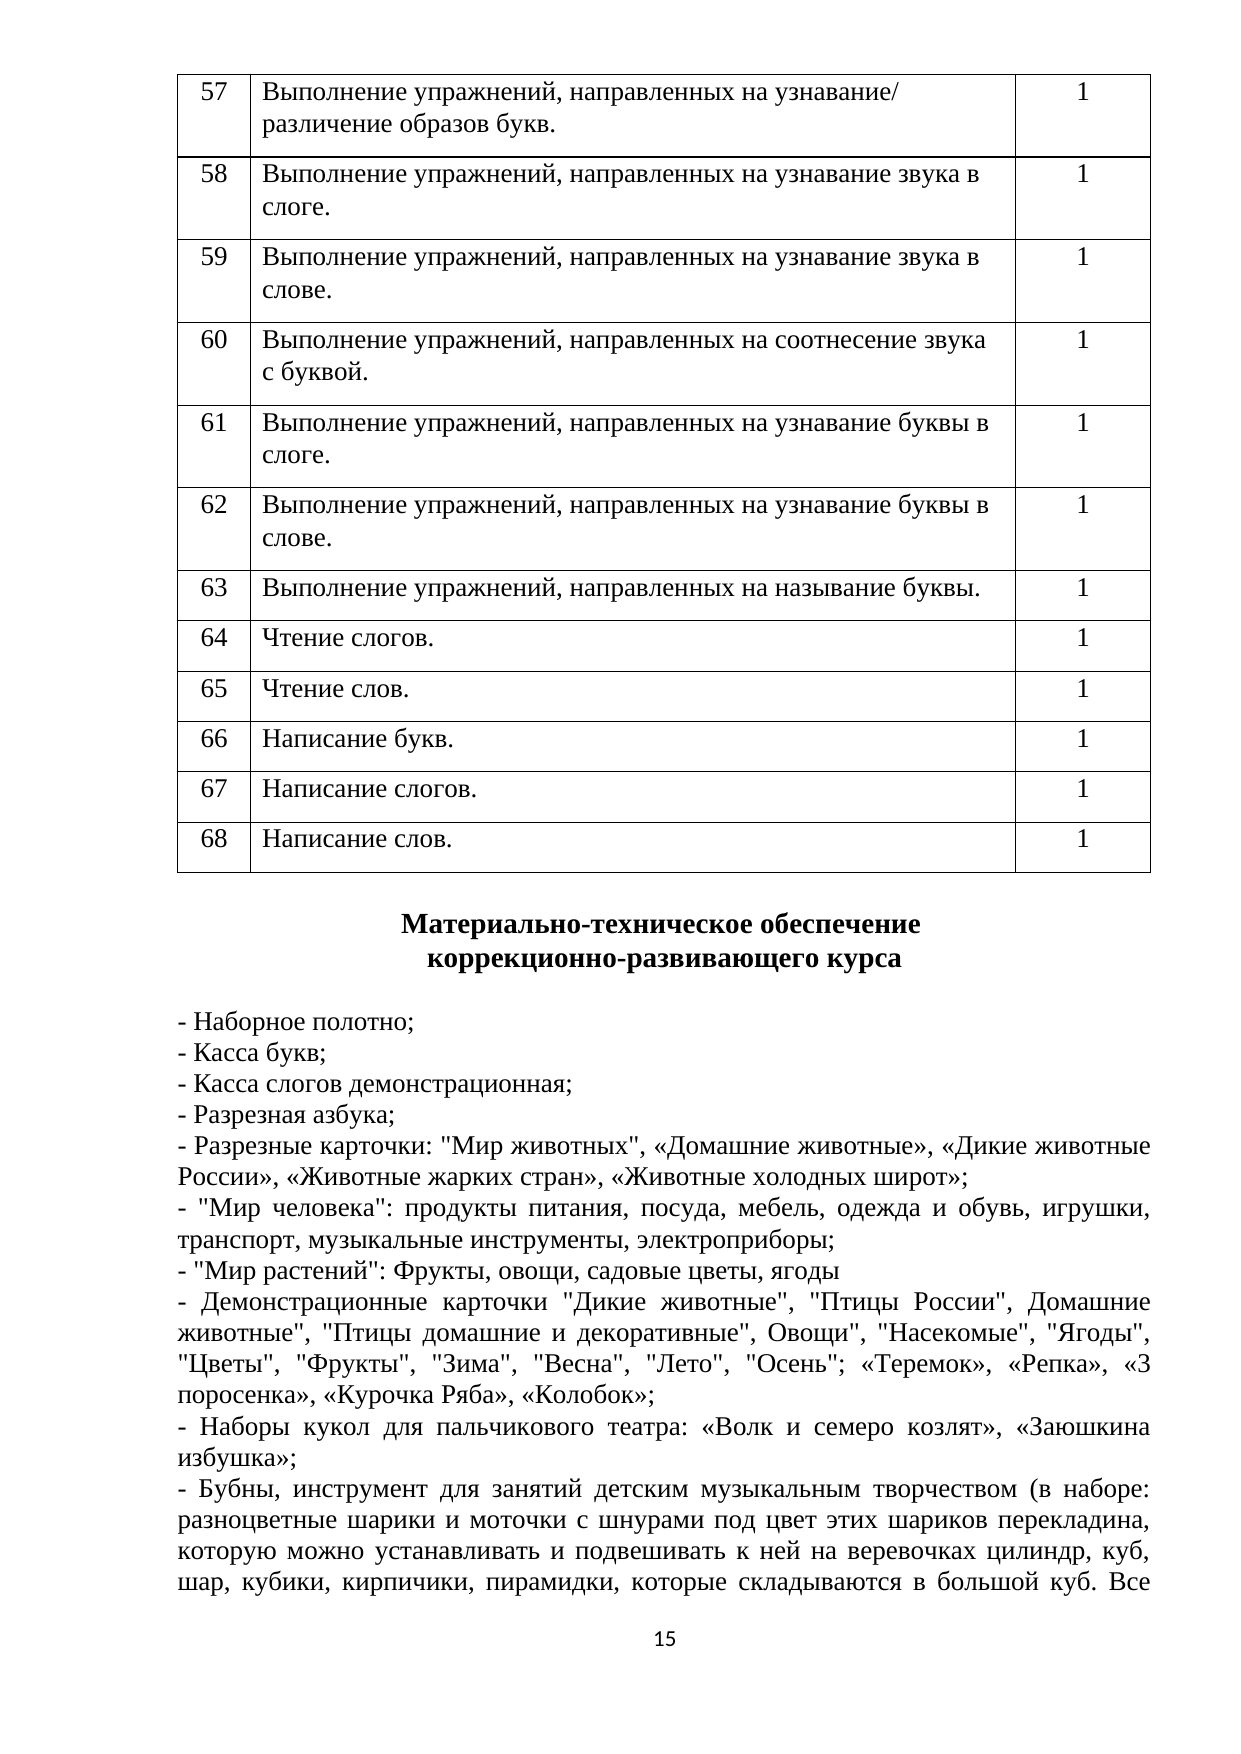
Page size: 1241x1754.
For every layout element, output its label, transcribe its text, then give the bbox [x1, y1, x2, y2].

table_cell Выполнение упражнений, направленных на узнавание/ различение образов букв. [251, 75, 1015, 156]
table_cell 59 [178, 240, 250, 322]
table_cell 65 [178, 672, 250, 721]
text Материально-техническое обеспечение [177, 906, 1152, 940]
table_cell 1 [1016, 240, 1150, 322]
table_cell 1 [1016, 75, 1150, 156]
table_cell 1 [1016, 406, 1150, 487]
table_cell 1 [1016, 722, 1150, 771]
table_cell Выполнение упражнений, направленных на узнавание звука в слоге. [251, 158, 1015, 239]
table_cell 1 [1016, 772, 1150, 822]
table_cell 60 [178, 323, 250, 404]
text - Бубны, инструмент для занятий детским музыкальным творчеством (в наборе: разноцветные шарики и моточки с шнурами под цвет этих шариков перекладина, которую можно устанавливать и подвешивать к ней на веревочках цилиндр, куб, шар, кубики, кирпичики, пирамидки, которые складываются в большой куб. Все [177, 1472, 1152, 1596]
table_cell 1 [1016, 488, 1150, 570]
text - Наборное полотно; [177, 1005, 1152, 1036]
table_cell 1 [1016, 672, 1150, 721]
text - Демонстрационные карточки "Дикие животные", "Птицы России", Домашние животные", "Птицы домашние и декоративные", Овощи", "Насекомые", "Ягоды", "Цветы", "Фрукты", "Зима", "Весна", "Лето", "Осень"; «Теремок», «Репка», «3 поросенка», «Курочка Ряба», «Колобок»; [177, 1285, 1152, 1409]
table_cell 62 [178, 488, 250, 570]
table_cell Написание слов. [251, 823, 1015, 872]
table_cell 1 [1016, 323, 1150, 404]
table_cell 1 [1016, 158, 1150, 239]
table_cell Выполнение упражнений, направленных на узнавание буквы в слоге. [251, 406, 1015, 487]
table_cell Выполнение упражнений, направленных на узнавание звука в слове. [251, 240, 1015, 322]
table_cell 66 [178, 722, 250, 771]
table_cell Выполнение упражнений, направленных на узнавание буквы в слове. [251, 488, 1015, 570]
table_cell 64 [178, 621, 250, 671]
table_cell Чтение слов. [251, 672, 1015, 721]
table_cell Выполнение упражнений, направленных на называние буквы. [251, 571, 1015, 620]
table_cell 57 [178, 75, 250, 156]
text - "Мир растений": Фрукты, овощи, садовые цветы, ягоды [177, 1254, 1152, 1285]
table_cell 1 [1016, 621, 1150, 671]
text - Разрезные карточки: "Мир животных", «Домашние животные», «Дикие животные России», «Животные жарких стран», «Животные холодных широт»; [177, 1129, 1152, 1192]
text коррекционно-развивающего курса [177, 940, 1152, 973]
table_cell Написание букв. [251, 722, 1015, 771]
table_cell 61 [178, 406, 250, 487]
table_cell 1 [1016, 571, 1150, 620]
table_cell 63 [178, 571, 250, 620]
text - Разрезная азбука; [177, 1098, 1152, 1129]
text - "Мир человека": продукты питания, посуда, мебель, одежда и обувь, игрушки, транспорт, музыкальные инструменты, электроприборы; [177, 1192, 1152, 1254]
table_cell 1 [1016, 823, 1150, 872]
table_cell 58 [178, 158, 250, 239]
table_cell 67 [178, 772, 250, 822]
table_cell 68 [178, 823, 250, 872]
text - Наборы кукол для пальчикового театра: «Волк и семеро козлят», «Заюшкина избушка»; [177, 1409, 1152, 1472]
table_cell Выполнение упражнений, направленных на соотнесение звука с буквой. [251, 323, 1015, 404]
text - Касса слогов демонстрационная; [177, 1067, 1152, 1098]
table_cell Чтение слогов. [251, 621, 1015, 671]
table_cell Написание слогов. [251, 772, 1015, 822]
text - Касса букв; [177, 1036, 1152, 1067]
